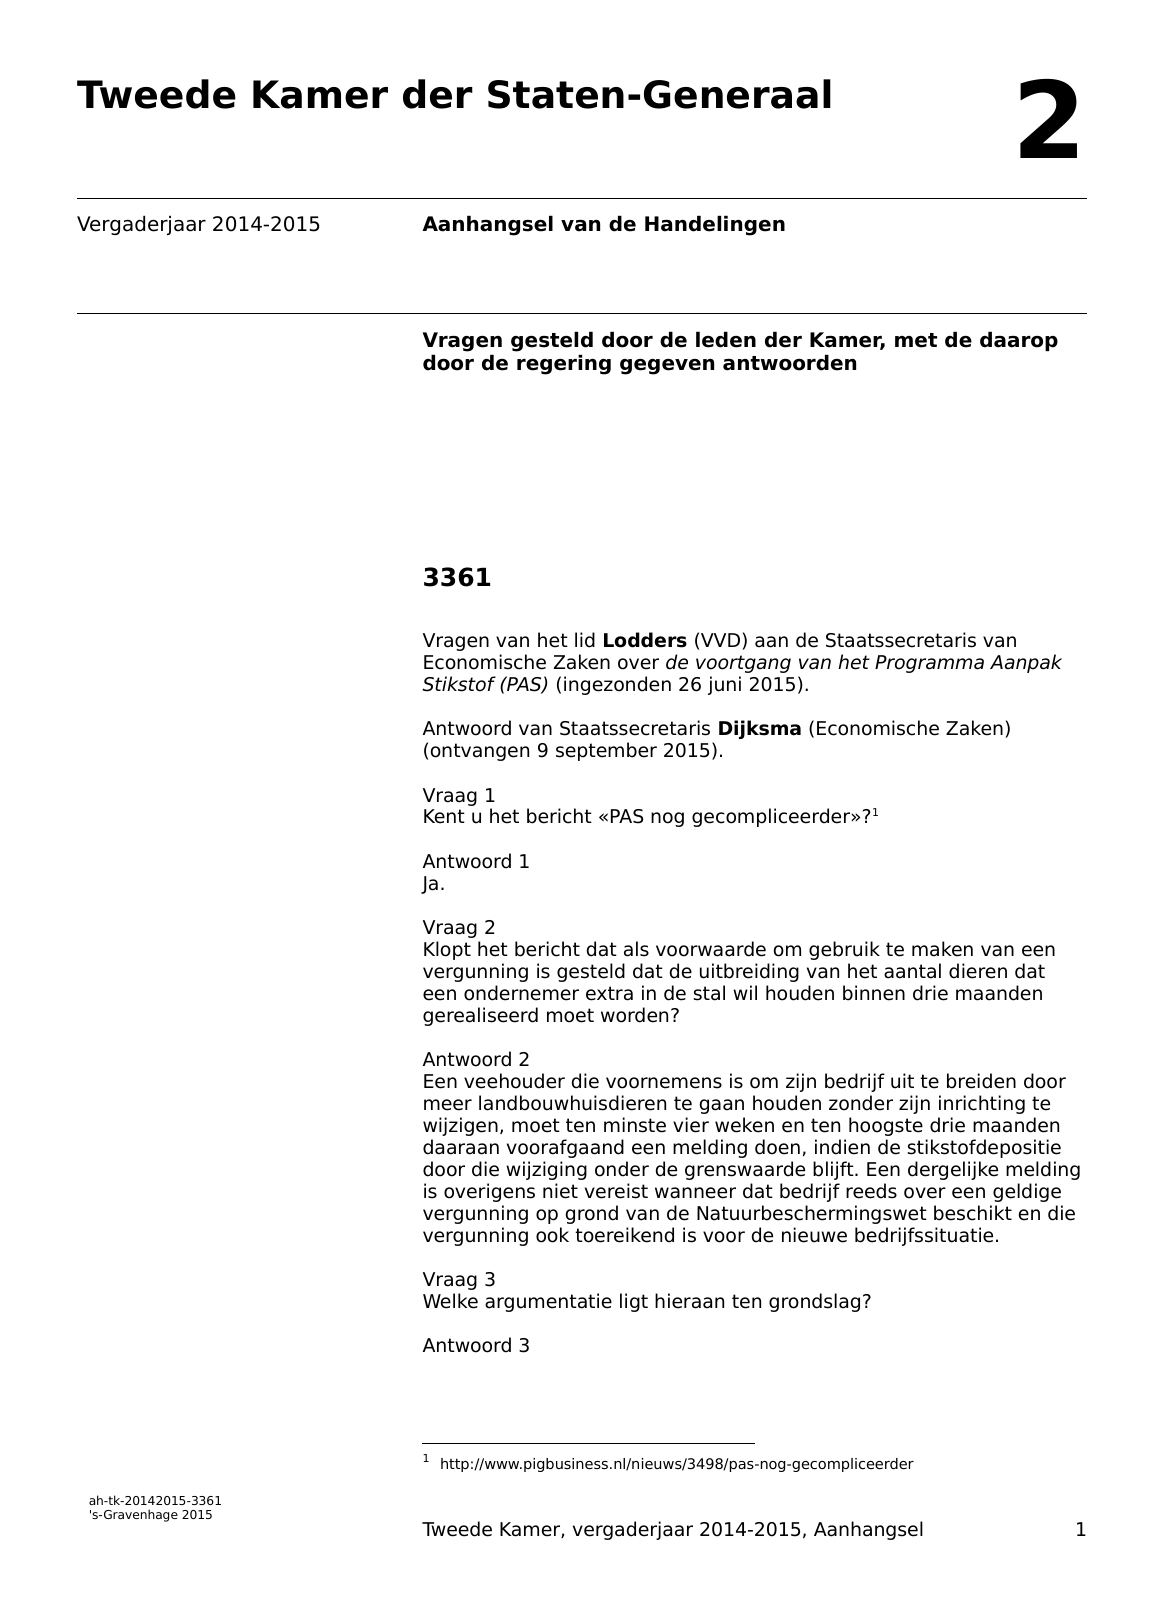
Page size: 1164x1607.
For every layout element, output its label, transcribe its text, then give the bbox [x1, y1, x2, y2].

text Antwoord 3 [422, 1335, 1087, 1357]
text Antwoord van Staatssecretaris Dijksma (Economische Zaken) (ontvangen 9 september 2015). [422, 718, 1087, 762]
table_cell Vragen gesteld door de leden der Kamer, met de daarop door de regering gegeven antwoorden [422, 314, 1087, 375]
text 's-Gravenhage 2015 [88, 1508, 323, 1522]
table_cell [77, 314, 422, 375]
table_header 2 [886, 59, 1087, 198]
text Antwoord 1 [422, 851, 1087, 873]
text Klopt het bericht dat als voorwaarde om gebruik te maken van een vergunning is gesteld dat de uitbreiding van het aantal dieren dat een ondernemer extra in de stal wil houden binnen drie maanden gerealiseerd moet worden? [422, 939, 1087, 1027]
text Vraag 3 [422, 1269, 1087, 1291]
text ah-tk-20142015-3361 [88, 1494, 323, 1508]
text Een veehouder die voornemens is om zijn bedrijf uit te breiden door meer landbouwhuisdieren te gaan houden zonder zijn inrichting te wijzigen, moet ten minste vier weken en ten hoogste drie maanden daaraan voorafgaand een melding doen, indien de stikstofdepositie door die wijziging onder de grenswaarde blijft. Een dergelijke melding is overigens niet vereist wanneer dat bedrijf reeds over een geldige vergunning op grond van de Natuurbeschermingswet beschikt en die vergunning ook toereikend is voor de nieuwe bedrijfssituatie. [422, 1071, 1087, 1247]
text Welke argumentatie ligt hieraan ten grondslag? [422, 1291, 1087, 1313]
text Vraag 1 [422, 784, 1087, 806]
table_cell Aanhangsel van de Handelingen [422, 199, 1087, 313]
text http://www.pigbusiness.nl/nieuws/3498/pas-nog-gecompliceerder [422, 1452, 1087, 1474]
text Vragen van het lid Lodders (VVD) aan de Staatssecretaris van Economische Zaken over de voortgang van het Programma Aanpak Stikstof (PAS) (ingezonden 26 juni 2015). [422, 630, 1087, 696]
table_header Tweede Kamer der Staten-Generaal [77, 59, 886, 198]
text Antwoord 2 [422, 1049, 1087, 1071]
text Ja. [422, 873, 1087, 894]
table_cell Vergaderjaar 2014-2015 [77, 199, 422, 313]
text 3361 [422, 563, 1087, 592]
text Kent u het bericht «PAS nog gecompliceerder»? [422, 806, 1087, 828]
text Vraag 2 [422, 917, 1087, 939]
